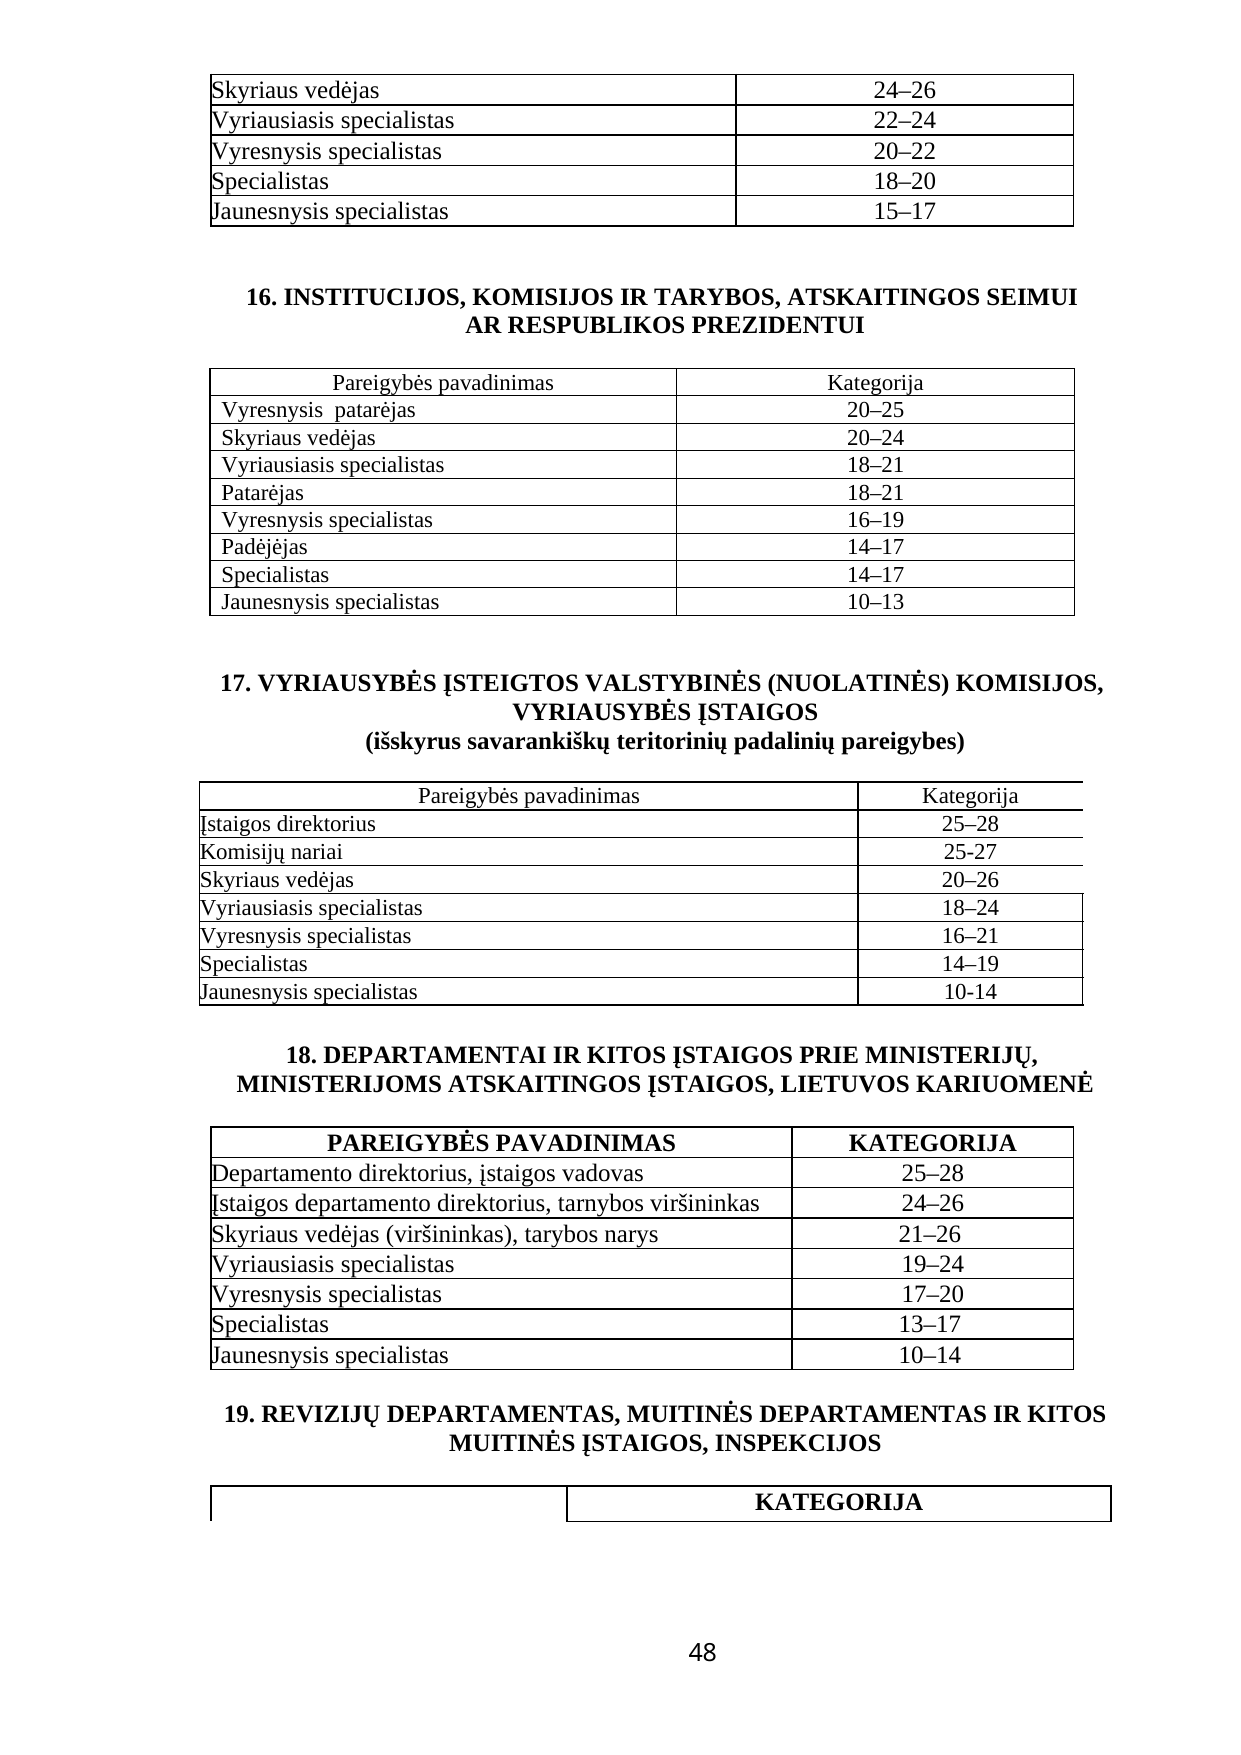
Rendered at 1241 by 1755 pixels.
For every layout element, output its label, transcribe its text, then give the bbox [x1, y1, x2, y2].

table_header Kategorija [568, 1487, 1110, 1521]
table_cell 10-14 [859, 978, 1082, 1004]
table_cell Jaunesnysis specialistas [211, 588, 676, 614]
table_cell Specialistas [212, 1310, 791, 1338]
table_header Pareigybės pavadinimas [212, 1128, 791, 1156]
table_cell Vyriausiasis specialistas [200, 894, 857, 921]
table_header Kategorija [793, 1128, 1073, 1156]
text 17. VYRIAUSYBĖS ĮSTEIGTOS VALSTYBINĖS (NUOLATINĖS) KOMISIJOS, [210, 668, 1120, 697]
table_cell Įstaigos direktorius [200, 811, 857, 837]
table_cell 13–17 [793, 1310, 1073, 1338]
text 19. REVIZIJŲ DEPARTAMENTas, muitinės departamentas ir kitos Muitinės įstaigos, INSPEKCIJOS [210, 1399, 1120, 1456]
table_cell Departamento direktorius, įstaigos vadovas [212, 1158, 791, 1187]
text 16. INSTITUCIJOS, KOMISIJOS IR TARYBOS, ATSKAITINGOS SEIMUI AR RESPUBLIKOS PREZIDENTUI [210, 282, 1120, 339]
table_cell Padėjėjas [211, 534, 676, 560]
table_cell 10–14 [793, 1340, 1073, 1369]
table_cell 21–26 [793, 1219, 1073, 1247]
table_header Kategorija [859, 783, 1083, 809]
table_cell Patarėjas [211, 479, 676, 505]
table_header Pareigybės pavadinimas [211, 369, 676, 395]
table_cell Vyresnysis patarėjas [211, 396, 676, 423]
table_cell 19–24 [793, 1249, 1073, 1278]
table_cell 25-27 [859, 838, 1083, 865]
table_cell 14–17 [677, 561, 1074, 587]
table_cell Vyresnysis specialistas [212, 136, 735, 164]
text 18. DEPARTAMENTAI IR KITOS ĮSTAIGOS PRIE MINISTERIJŲ, [210, 1040, 1120, 1069]
table_cell Komisijų nariai [200, 838, 857, 865]
table_cell Specialistas [200, 950, 857, 976]
table_cell 18–20 [737, 166, 1073, 195]
table_cell 25–28 [859, 811, 1083, 837]
table_cell 20–25 [677, 396, 1074, 423]
table_cell 20–22 [737, 136, 1073, 164]
table_cell 20–24 [677, 424, 1074, 450]
table_cell 17–20 [793, 1279, 1073, 1308]
table_cell Vyriausiasis specialistas [212, 1249, 791, 1278]
table_cell 15–17 [737, 196, 1073, 225]
table_cell 16–21 [859, 922, 1082, 948]
table_cell Specialistas [212, 166, 735, 195]
text (išskyrus savarankiškų teritorinių padalinių pareigybes) [210, 726, 1120, 754]
table_cell Vyresnysis specialistas [211, 506, 676, 532]
text VYRIAUSYBĖS ĮSTAIGOS [210, 697, 1120, 726]
table_cell Jaunesnysis specialistas [212, 196, 735, 225]
table_cell Vyresnysis specialistas [200, 922, 857, 948]
table_cell Vyriausiasis specialistas [212, 106, 735, 134]
table_cell 10–13 [677, 588, 1074, 614]
table_header Pareigybės pavadinimas [200, 783, 857, 809]
table_cell 18–21 [677, 479, 1074, 505]
table_cell 22–24 [737, 106, 1073, 134]
table_header Kategorija [677, 369, 1074, 395]
table_cell 20–26 [859, 866, 1083, 893]
table_cell Įstaigos departamento direktorius, tarnybos viršininkas [212, 1188, 791, 1217]
table_cell 24–26 [737, 75, 1073, 104]
text MINISTERIJOMS ATSKAITINGOS ĮSTAIGOS, LIETUVOS KARIUOMENĖ [210, 1069, 1120, 1097]
table_cell 14–17 [677, 534, 1074, 560]
table_cell Vyresnysis specialistas [212, 1279, 791, 1308]
table_cell Vyriausiasis specialistas [211, 451, 676, 478]
table_cell Specialistas [211, 561, 676, 587]
table_cell 16–19 [677, 506, 1074, 532]
table_cell Skyriaus vedėjas [212, 75, 735, 104]
table_cell Skyriaus vedėjas (viršininkas), tarybos narys [212, 1219, 791, 1247]
table_cell 25–28 [793, 1158, 1073, 1187]
table_cell Skyriaus vedėjas [200, 866, 857, 893]
table_cell Jaunesnysis specialistas [200, 978, 857, 1004]
table_cell 24–26 [793, 1188, 1073, 1217]
table_cell 18–24 [859, 894, 1082, 921]
table_cell 14–19 [859, 950, 1082, 976]
table_cell Skyriaus vedėjas [211, 424, 676, 450]
table_cell Jaunesnysis specialistas [212, 1340, 791, 1369]
table_header [212, 1487, 566, 1521]
table_cell 18–21 [677, 451, 1074, 478]
